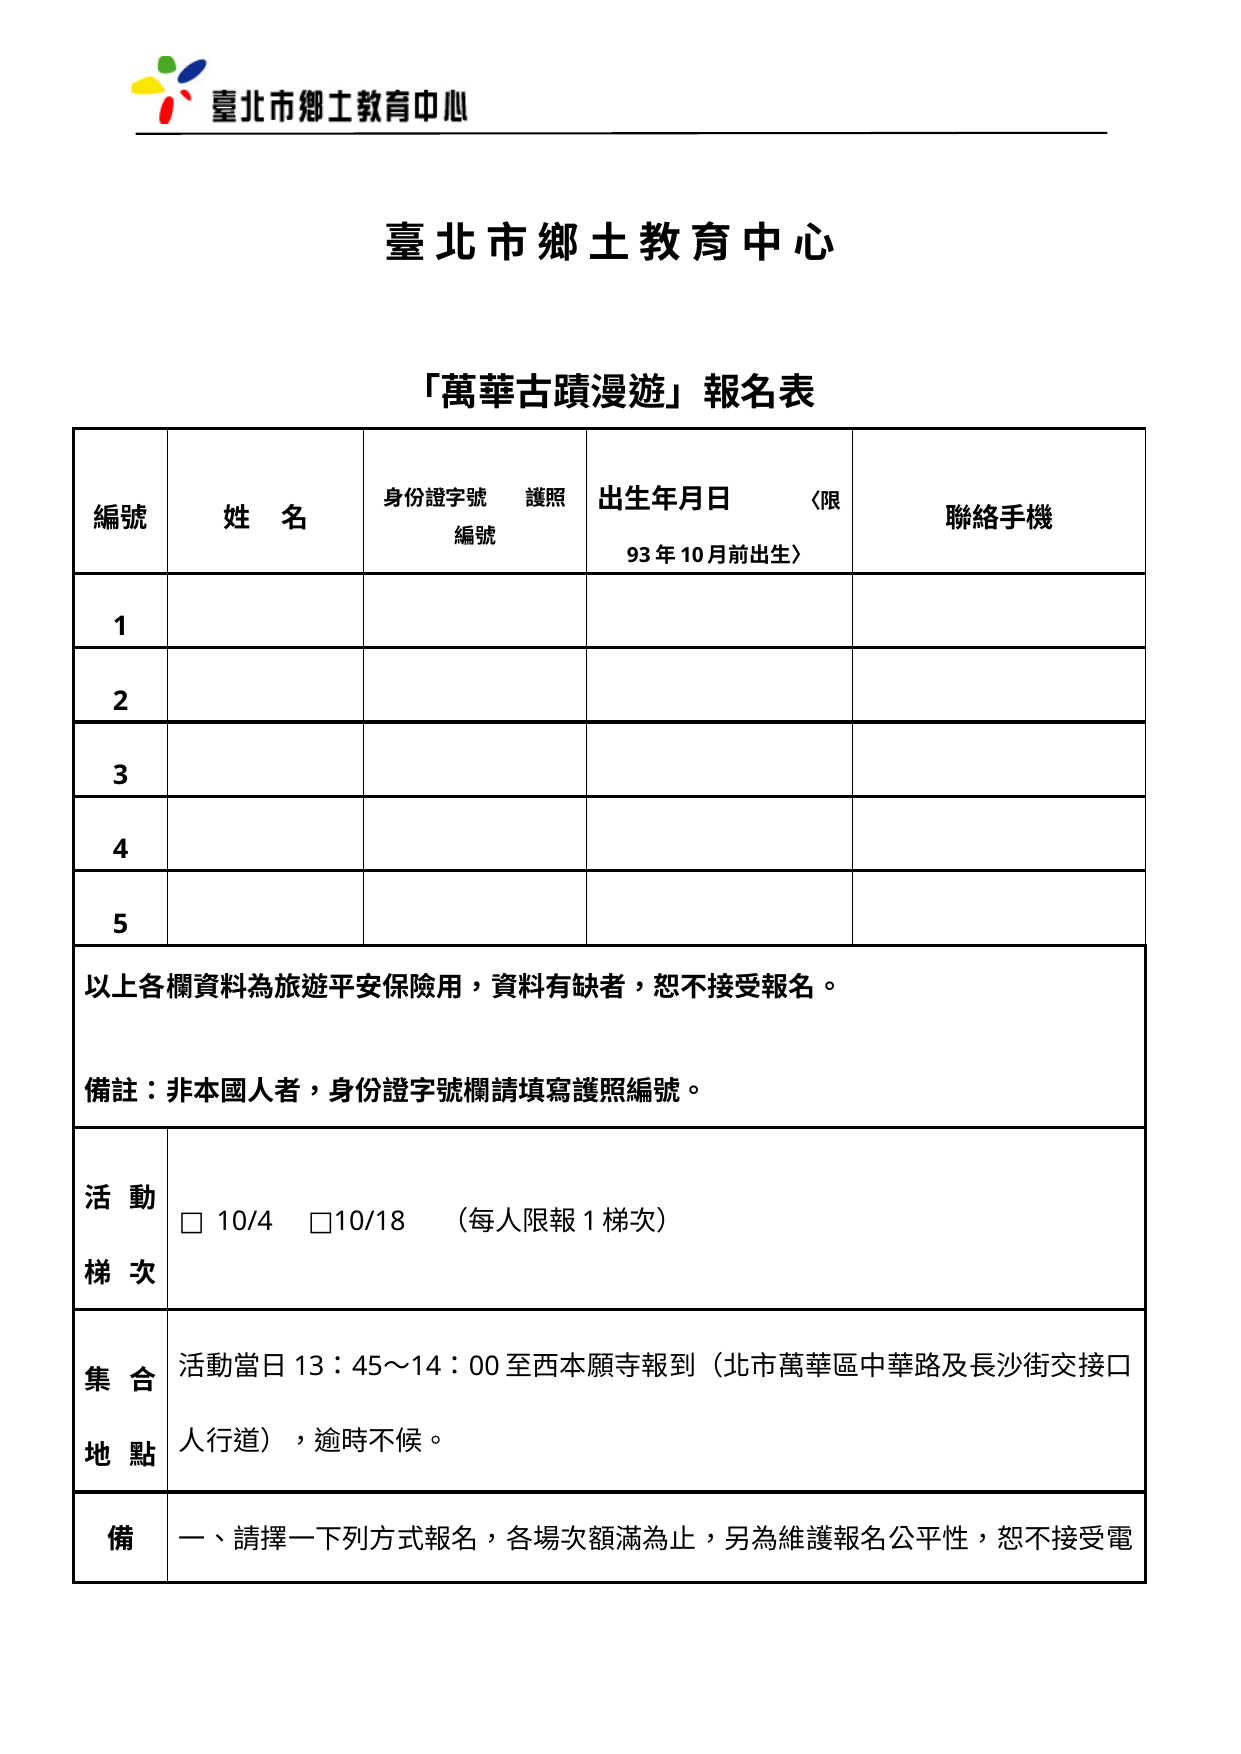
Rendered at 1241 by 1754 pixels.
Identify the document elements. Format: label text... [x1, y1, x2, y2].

table_cell 聯絡手機 [853, 430, 1145, 572]
table_header 臺 北 市 鄉 土 教 育 中 心 「萬華古蹟漫遊」報名表 [73, 202, 1145, 427]
table_cell 5 [75, 872, 167, 943]
table_cell [587, 724, 852, 795]
table_cell 1 [75, 575, 167, 646]
table_cell 2 [75, 649, 167, 720]
table_cell [853, 798, 1145, 869]
table_cell [364, 872, 586, 943]
table_cell [168, 798, 363, 869]
table_cell [364, 575, 586, 646]
table_cell 一、請擇一下列方式報名，各場次額滿為止，另為維護報名公平性，恕不接受電 [168, 1494, 1144, 1581]
table_cell [853, 575, 1145, 646]
table_cell 出生年月日 〈限93年10月前出生〉 [587, 430, 852, 572]
table_cell [168, 724, 363, 795]
table_cell 姓 名 [168, 430, 363, 572]
table_cell [168, 649, 363, 720]
table_cell 4 [75, 798, 167, 869]
table_cell 編號 [75, 430, 167, 572]
table_cell [587, 575, 852, 646]
table_cell 以上各欄資料為旅遊平安保險用，資料有缺者，恕不接受報名。 備註：非本國人者，身份證字號欄請填寫護照編號。 [75, 947, 1144, 1126]
table_cell 集合地點 [75, 1311, 167, 1490]
table_cell [364, 724, 586, 795]
table_cell 活動當日13：45～14：00至西本願寺報到（北市萬華區中華路及長沙街交接口人行道），逾時不候。 [168, 1311, 1144, 1490]
table_cell [364, 798, 586, 869]
table_cell 3 [75, 724, 167, 795]
table_cell [168, 872, 363, 943]
table_cell 活動梯次 [75, 1129, 167, 1308]
table_cell [853, 649, 1145, 720]
table_cell [168, 575, 363, 646]
table_cell [587, 872, 852, 943]
table_cell [587, 649, 852, 720]
table_cell 10/4 □10/18 （每人限報1梯次） [168, 1129, 1144, 1308]
table_cell [364, 649, 586, 720]
picture [131, 56, 472, 124]
table_cell [853, 724, 1145, 795]
table_cell 身份證字號 護照編號 [364, 430, 586, 572]
table_cell 備 [75, 1494, 167, 1581]
table_cell [853, 872, 1145, 943]
table_cell [587, 798, 852, 869]
